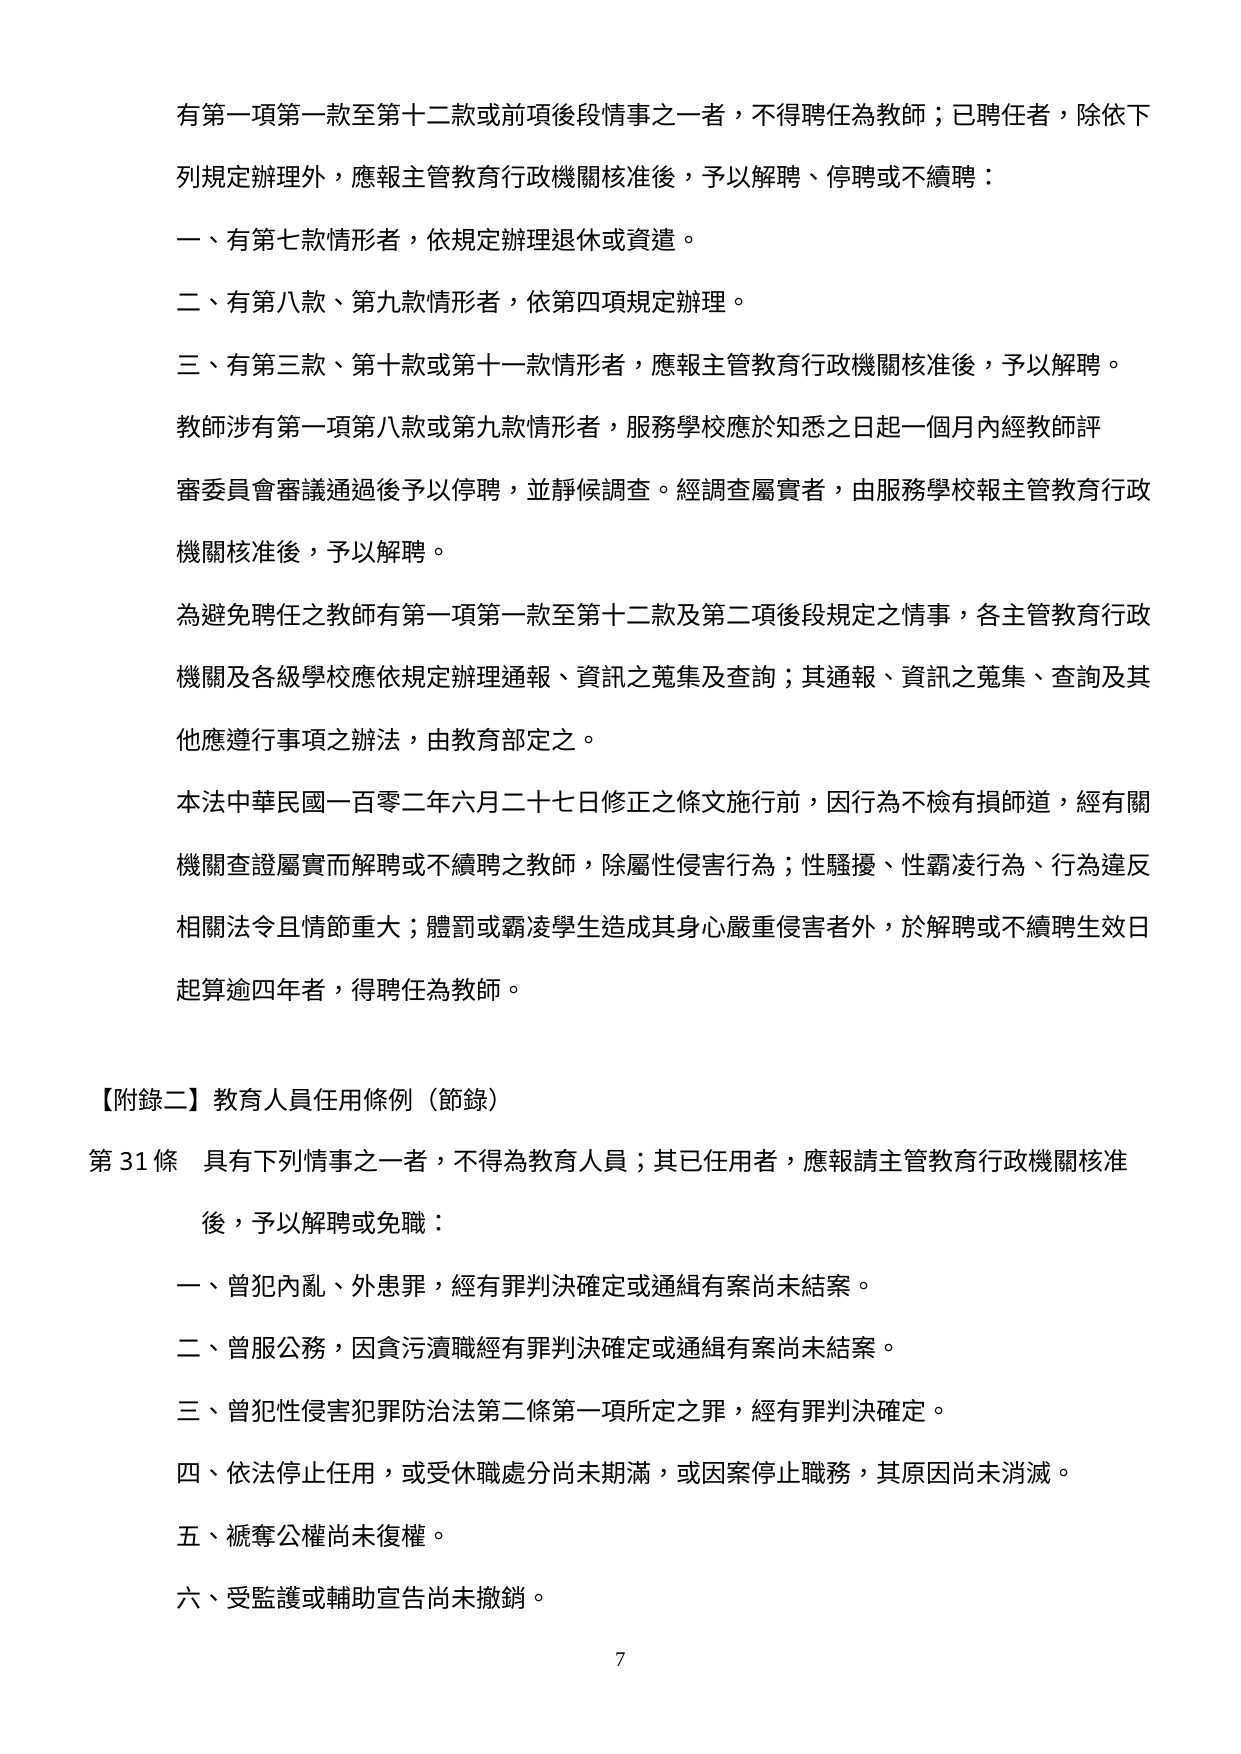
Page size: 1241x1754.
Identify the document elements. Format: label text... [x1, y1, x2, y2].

text 本法中華民國一百零二年六月二十七日修正之條文施行前，因行為不檢有損師道，經有關機關查證屬實而解聘或不續聘之教師，除屬性侵害行為；性騷擾、性霸凌行為、行為違反相關法令且情節重大；體罰或霸凌學生造成其身心嚴重侵害者外，於解聘或不續聘生效日起算逾四年者，得聘任為教師。 [176, 759, 1152, 1009]
text 三、有第三款、第十款或第十一款情形者，應報主管教育行政機關核准後，予以解聘。 [89, 322, 1152, 384]
text 教師涉有第一項第八款或第九款情形者，服務學校應於知悉之日起一個月內經教師評 [101, 384, 1152, 447]
text 二、有第八款、第九款情形者，依第四項規定辦理。 [89, 259, 1152, 322]
text 三、曾犯性侵害犯罪防治法第二條第一項所定之罪，經有罪判決確定。 [89, 1367, 1152, 1430]
text 一、曾犯內亂、外患罪，經有罪判決確定或通緝有案尚未結案。 [89, 1242, 1152, 1305]
text 二、曾服公務，因貪污瀆職經有罪判決確定或通緝有案尚未結案。 [89, 1305, 1152, 1367]
text 一、有第七款情形者，依規定辦理退休或資遣。 [89, 197, 1152, 259]
text 審委員會審議通過後予以停聘，並靜候調查。經調查屬實者，由服務學校報主管教育行政機關核准後，予以解聘。 [176, 447, 1152, 572]
text 五、褫奪公權尚未復權。 [89, 1492, 1152, 1555]
text 四、依法停止任用，或受休職處分尚未期滿，或因案停止職務，其原因尚未消滅。 [89, 1430, 1152, 1492]
text 第31條 具有下列情事之一者，不得為教育人員；其已任用者，應報請主管教育行政機關核准後，予以解聘或免職： [89, 1117, 1152, 1242]
text 【附錄二】教育人員任用條例（節錄） [89, 1076, 1152, 1117]
text 為避免聘任之教師有第一項第一款至第十二款及第二項後段規定之情事，各主管教育行政機關及各級學校應依規定辦理通報、資訊之蒐集及查詢；其通報、資訊之蒐集、查詢及其他應遵行事項之辦法，由教育部定之。 [176, 572, 1152, 759]
text 六、受監護或輔助宣告尚未撤銷。 [89, 1555, 1152, 1617]
text 有第一項第一款至第十二款或前項後段情事之一者，不得聘任為教師；已聘任者，除依下列規定辦理外，應報主管教育行政機關核准後，予以解聘、停聘或不續聘： [176, 72, 1152, 197]
